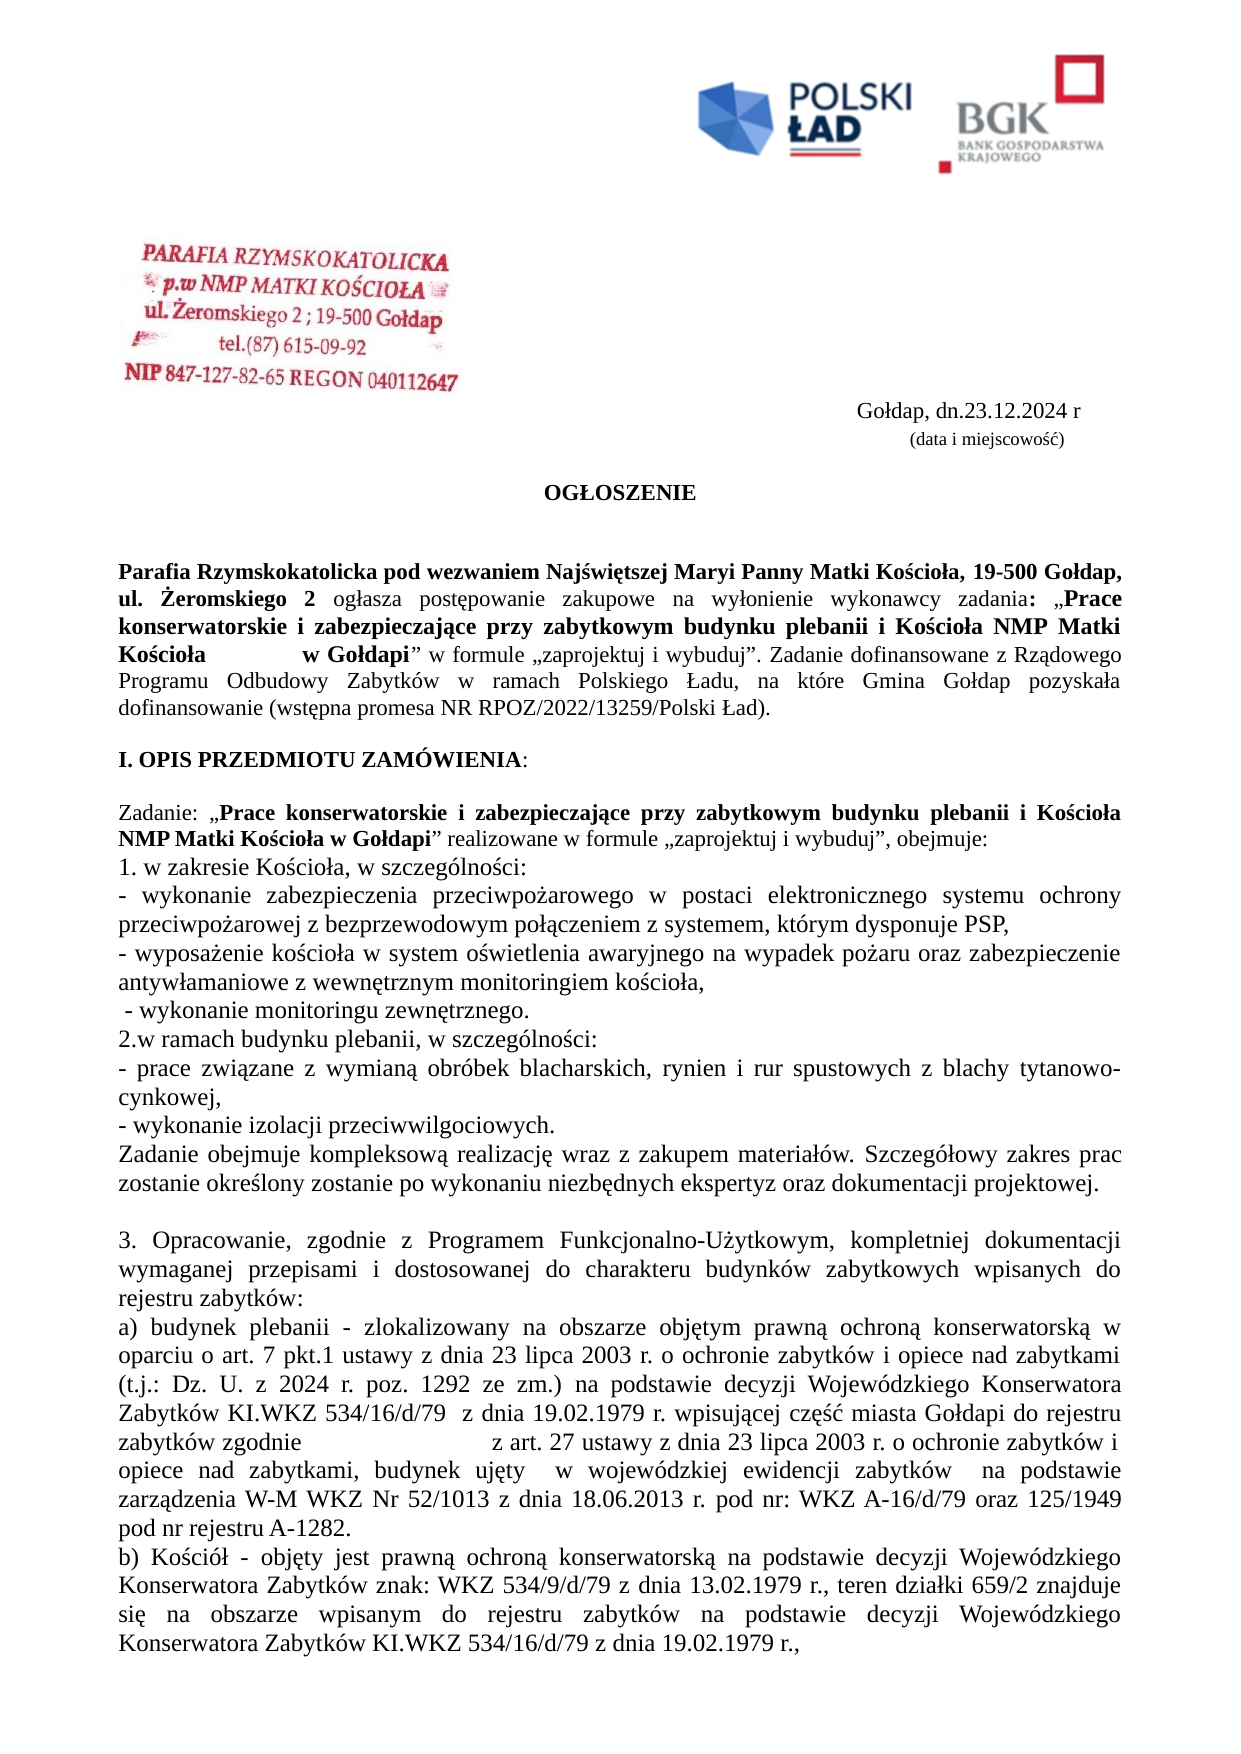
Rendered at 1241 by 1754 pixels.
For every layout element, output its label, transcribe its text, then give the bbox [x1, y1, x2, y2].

text 1. w zakresie Kościoła, w szczególności: [118, 852, 1122, 880]
text Zadanie: „Prace konserwatorskie i zabezpieczające przy zabytkowym budynku plebanii i Kościoła NMP Matki Kościoła w Gołdapi” realizowane w formule „zaprojektuj i wybuduj”, obejmuje: [118, 773, 1122, 852]
text I. OPIS PRZEDMIOTU ZAMÓWIENIA: [118, 746, 1122, 773]
text 3. Opracowanie, zgodnie z Programem Funkcjonalno-Użytkowym, kompletniej dokumentacji wymaganej przepisami i dostosowanej do charakteru budynków zabytkowych wpisanych do rejestru zabytków: [118, 1225, 1122, 1312]
text - wykonanie zabezpieczenia przeciwpożarowego w postaci elektronicznego systemu ochrony przeciwpożarowej z bezprzewodowym połączeniem z systemem, którym dysponuje PSP, [118, 880, 1122, 938]
text Gołdap, dn.23.12.2024 r (data i miejscowość) [118, 214, 1122, 450]
text - prace związane z wymianą obróbek blacharskich, rynien i rur spustowych z blachy tytanowo-cynkowej, [118, 1053, 1122, 1110]
text Parafia Rzymskokatolicka pod wezwaniem Najświętszej Maryi Panny Matki Kościoła, 19-500 Gołdap, ul. Żeromskiego 2 ogłasza postępowanie zakupowe na wyłonienie wykonawcy zadania: „Prace konserwatorskie i zabezpieczające przy zabytkowym budynku plebanii i Kościoła NMP Matki Kościoła w Gołdapi” w formule „zaprojektuj i wybuduj”. Zadanie dofinansowane z Rządowego Programu Odbudowy Zabytków w ramach Polskiego Ładu, na które Gmina Gołdap pozyskała dofinansowanie (wstępna promesa NR RPOZ/2022/13259/Polski Ład). [118, 558, 1122, 720]
text - wykonanie monitoringu zewnętrznego. [118, 995, 1122, 1024]
text a) budynek plebanii - zlokalizowany na obszarze objętym prawną ochroną konserwatorską w oparciu o art. 7 pkt.1 ustawy z dnia 23 lipca 2003 r. o ochronie zabytków i opiece nad zabytkami (t.j.: Dz. U. z 2024 r. poz. 1292 ze zm.) na podstawie decyzji Wojewódzkiego Konserwatora Zabytków KI.WKZ 534/16/d/79 z dnia 19.02.1979 r. wpisującej część miasta Gołdapi do rejestru zabytków zgodnie z art. 27 ustawy z dnia 23 lipca 2003 r. o ochronie zabytków i opiece nad zabytkami, budynek ujęty w wojewódzkiej ewidencji zabytków na podstawie zarządzenia W-M WKZ Nr 52/1013 z dnia 18.06.2013 r. pod nr: WKZ A-16/d/79 oraz 125/1949 pod nr rejestru A-1282. [118, 1312, 1122, 1542]
text b) Kościół - objęty jest prawną ochroną konserwatorską na podstawie decyzji Wojewódzkiego Konserwatora Zabytków znak: WKZ 534/9/d/79 z dnia 13.02.1979 r., teren działki 659/2 znajduje się na obszarze wpisanym do rejestru zabytków na podstawie decyzji Wojewódzkiego Konserwatora Zabytków KI.WKZ 534/16/d/79 z dnia 19.02.1979 r., [118, 1542, 1122, 1657]
text 2.w ramach budynku plebanii, w szczególności: [118, 1024, 1122, 1053]
text Zadanie obejmuje kompleksową realizację wraz z zakupem materiałów. Szczegółowy zakres prac zostanie określony zostanie po wykonaniu niezbędnych ekspertyz oraz dokumentacji projektowej. [118, 1139, 1122, 1197]
text OGŁOSZENIE [118, 479, 1122, 505]
text - wykonanie izolacji przeciwwilgociowych. [118, 1110, 1122, 1139]
text - wyposażenie kościoła w system oświetlenia awaryjnego na wypadek pożaru oraz zabezpieczenie antywłamaniowe z wewnętrznym monitoringiem kościoła, [118, 938, 1122, 995]
